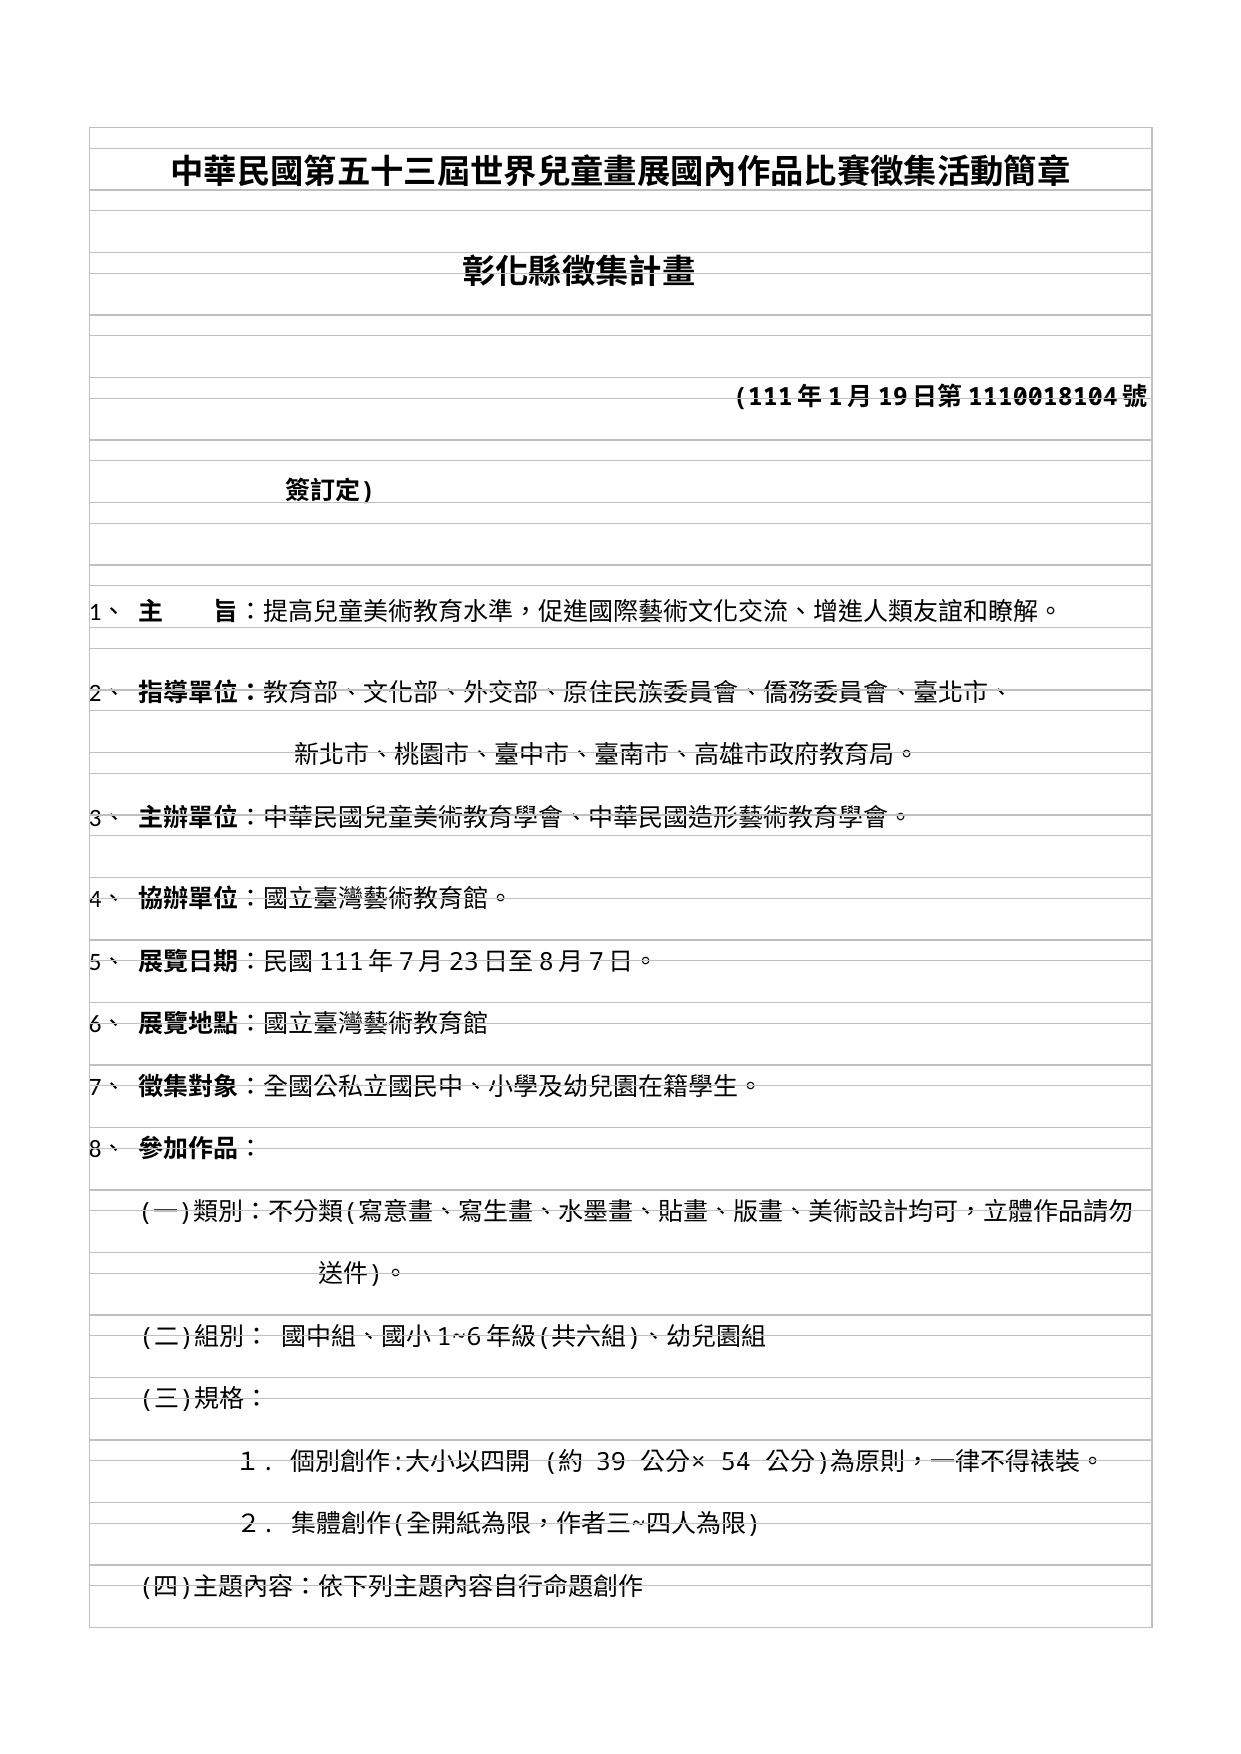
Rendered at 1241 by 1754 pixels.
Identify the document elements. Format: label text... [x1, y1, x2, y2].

text (111年1月19日第1110018104號簽訂定) [90, 378, 1151, 398]
text 中華民國第五十三屆世界兒童畫展國內作品比賽徵集活動簡章 [90, 149, 1151, 189]
list 徵集對象：全國公私立國民中、小學及幼兒園在籍學生。 [90, 1066, 1151, 1085]
text (四)主題內容：依下列主題內容自行命題創作 [139, 1566, 1151, 1585]
list 主 旨：提高兒童美術教育水準，促進國際藝術文化交流、增進人類友誼和瞭解。 [90, 586, 1151, 627]
list 協辦單位：國立臺灣藝術教育館。 [90, 899, 1151, 917]
text 彰化縣徵集計畫 [90, 253, 1151, 273]
text １. 個別創作:大小以四開 (約 39 公分× 54 公分)為原則，一律不得裱裝。 ２. 集體創作(全開紙為限，作者三~四人為限) [236, 1524, 1151, 1542]
list 展覽日期：民國111年7月23日至8月7日。 [90, 941, 1151, 960]
list 參加作品： [90, 1128, 1151, 1148]
text (二)組別： 國中組、國小1~6年級(共六組)、幼兒園組 [139, 1316, 1151, 1335]
list 參加作品： [90, 1149, 1151, 1167]
text (三)規格： [139, 1355, 1151, 1377]
text 送件)。 [133, 1253, 1151, 1273]
text [90, 128, 1151, 148]
text (一)類別：不分類(寫意畫、寫生畫、水墨畫、貼畫、版畫、美術設計均可，立體作品請勿 [133, 1191, 1151, 1210]
list 協辦單位：國立臺灣藝術教育館。 [90, 855, 1151, 877]
text １. 個別創作:大小以四開 (約 39 公分× 54 公分)為原則，一律不得裱裝。 ２. 集體創作(全開紙為限，作者三~四人為限) [236, 1461, 1151, 1502]
text 彰化縣徵集計畫 [90, 274, 1151, 289]
text (四)主題內容：依下列主題內容自行命題創作 [139, 1586, 1151, 1605]
text (111年1月19日第1110018104號簽訂定) [90, 461, 1151, 502]
text (一)類別：不分類(寫意畫、寫生畫、水墨畫、貼畫、版畫、美術設計均可，立體作品請勿 [133, 1211, 1151, 1230]
text １. 個別創作:大小以四開 (約 39 公分× 54 公分)為原則，一律不得裱裝。 ２. 集體創作(全開紙為限，作者三~四人為限) [236, 1417, 1151, 1439]
text (111年1月19日第1110018104號簽訂定) [90, 503, 1151, 507]
list 徵集對象：全國公私立國民中、小學及幼兒園在籍學生。 [90, 1086, 1151, 1105]
list 指導單位：教育部、文化部、外交部、原住民族委員會、僑務委員會、臺北市、 [90, 691, 1151, 710]
list 展覽地點：國立臺灣藝術教育館 [90, 980, 1151, 1002]
text (四)主題內容：依下列主題內容自行命題創作 [139, 1542, 1151, 1564]
list 主辦單位：中華民國兒童美術教育學會、中華民國造形藝術教育學會。 [90, 774, 1151, 814]
text (二)組別： 國中組、國小1~6年級(共六組)、幼兒園組 [139, 1292, 1151, 1314]
text １. 個別創作:大小以四開 (約 39 公分× 54 公分)為原則，一律不得裱裝。 ２. 集體創作(全開紙為限，作者三~四人為限) [236, 1441, 1151, 1460]
list 指導單位：教育部、文化部、外交部、原住民族委員會、僑務委員會、臺北市、 [90, 649, 1151, 689]
list 展覽日期：民國111年7月23日至8月7日。 [90, 961, 1151, 980]
list 主辦單位：中華民國兒童美術教育學會、中華民國造形藝術教育學會。 [90, 816, 1151, 835]
list 展覽日期：民國111年7月23日至8月7日。 [90, 917, 1151, 939]
list 參加作品： [90, 1105, 1151, 1127]
text 送件)。 [133, 1274, 1151, 1292]
list 展覽地點：國立臺灣藝術教育館 [90, 1003, 1151, 1023]
text 送件)。 [133, 1230, 1151, 1252]
list [90, 567, 1151, 585]
list 展覽地點：國立臺灣藝術教育館 [90, 1024, 1151, 1042]
text (111年1月19日第1110018104號簽訂定) [90, 351, 1151, 377]
list 協辦單位：國立臺灣藝術教育館。 [90, 878, 1151, 898]
text (二)組別： 國中組、國小1~6年級(共六組)、幼兒園組 [139, 1336, 1151, 1355]
text 彰化縣徵集計畫 [90, 227, 1151, 252]
list 徵集對象：全國公私立國民中、小學及幼兒園在籍學生。 [90, 1042, 1151, 1064]
text (111年1月19日第1110018104號簽訂定) [90, 399, 1151, 439]
text (111年1月19日第1110018104號簽訂定) [90, 441, 1151, 460]
text 新北市、桃園市、臺中市、臺南市、高雄市政府教育局。 [174, 753, 1151, 773]
text (一)類別：不分類(寫意畫、寫生畫、水墨畫、貼畫、版畫、美術設計均可，立體作品請勿 [133, 1167, 1151, 1189]
text (三)規格： [139, 1399, 1151, 1417]
text 新北市、桃園市、臺中市、臺南市、高雄市政府教育局。 [174, 711, 1151, 752]
text １. 個別創作:大小以四開 (約 39 公分× 54 公分)為原則，一律不得裱裝。 ２. 集體創作(全開紙為限，作者三~四人為限) [236, 1503, 1151, 1523]
text (三)規格： [139, 1378, 1151, 1398]
